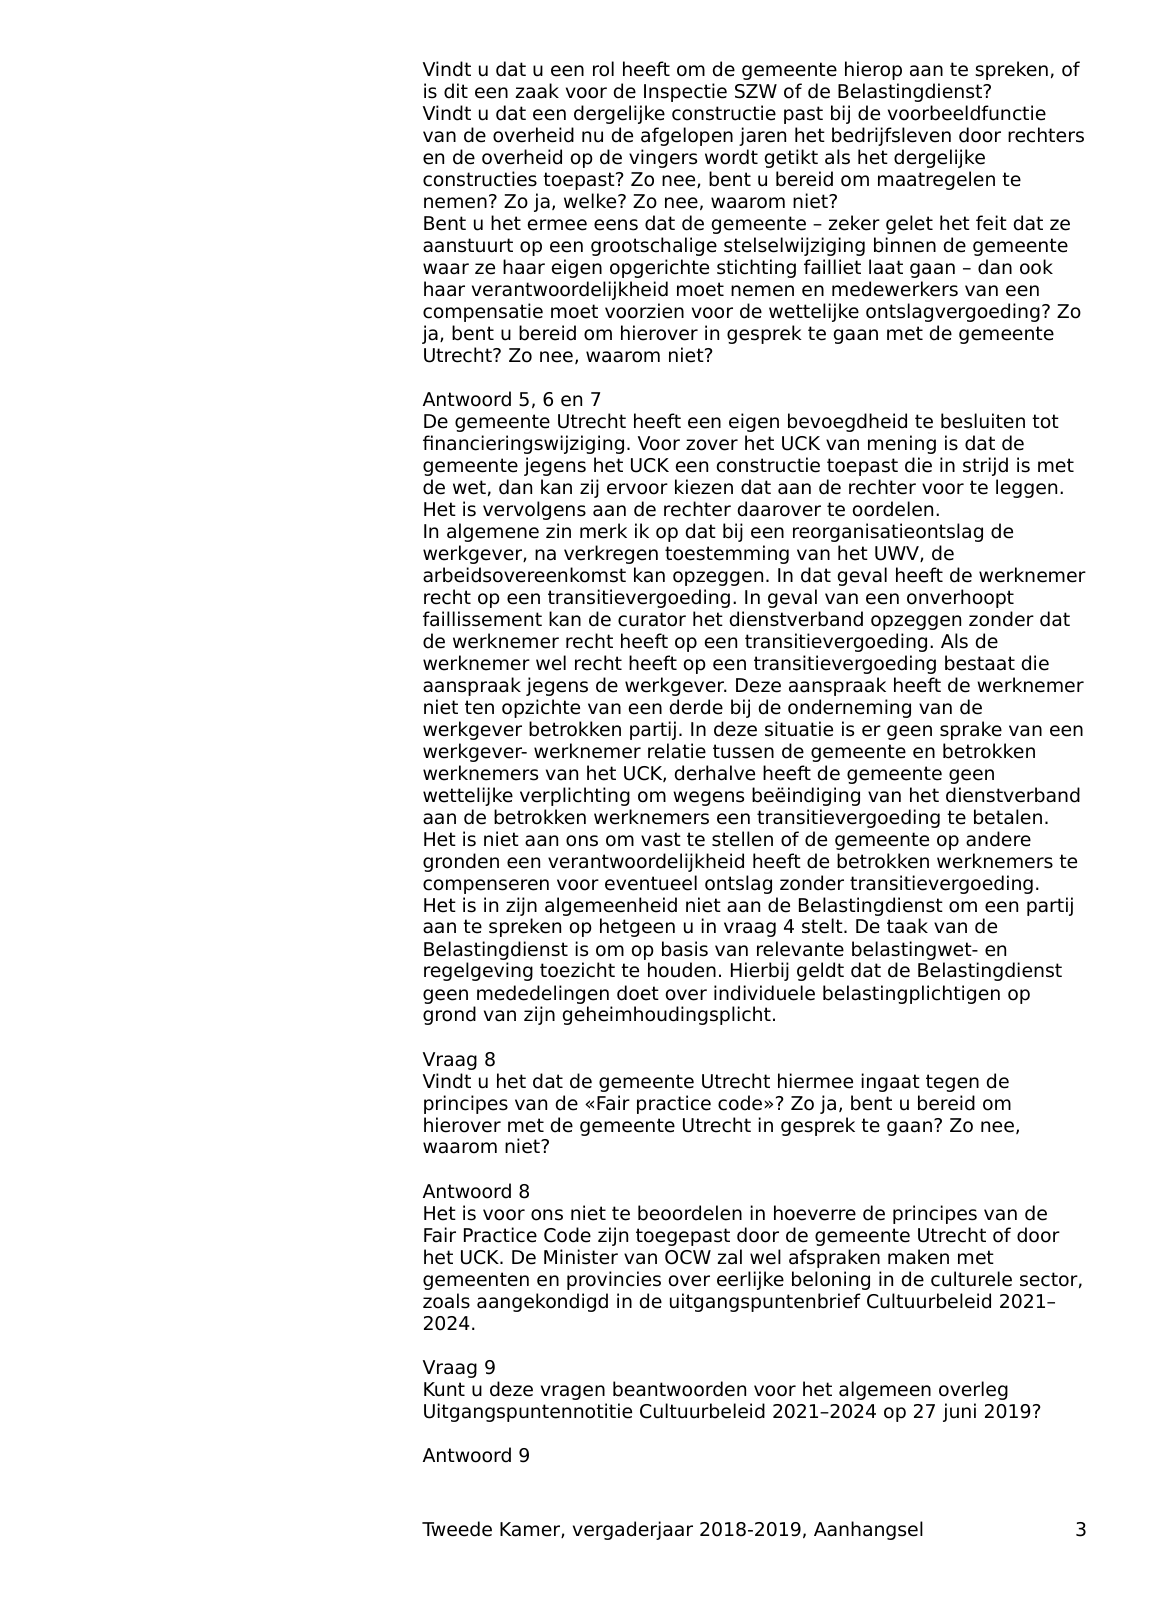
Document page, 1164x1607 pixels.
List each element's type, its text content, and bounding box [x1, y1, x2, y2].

text Vindt u dat een dergelijke constructie past bij de voorbeeldfunctie van de overheid nu de afgelopen jaren het bedrijfsleven door rechters en de overheid op de vingers wordt getikt als het dergelijke constructies toepast? Zo nee, bent u bereid om maatregelen te nemen? Zo ja, welke? Zo nee, waarom niet? [422, 103, 1087, 213]
text Vindt u het dat de gemeente Utrecht hiermee ingaat tegen de principes van de «Fair practice code»? Zo ja, bent u bereid om hierover met de gemeente Utrecht in gesprek te gaan? Zo nee, waarom niet? [422, 1071, 1087, 1158]
text Bent u het ermee eens dat de gemeente – zeker gelet het feit dat ze aanstuurt op een grootschalige stelselwijziging binnen de gemeente waar ze haar eigen opgerichte stichting failliet laat gaan – dan ook haar verantwoordelijkheid moet nemen en medewerkers van een compensatie moet voorzien voor de wettelijke ontslagvergoeding? Zo ja, bent u bereid om hierover in gesprek te gaan met de gemeente Utrecht? Zo nee, waarom niet? [422, 213, 1087, 367]
text Antwoord 9 [422, 1445, 1087, 1467]
text Vraag 9 [422, 1357, 1087, 1379]
text Kunt u deze vragen beantwoorden voor het algemeen overleg Uitgangspuntennotitie Cultuurbeleid 2021–2024 op 27 juni 2019? [422, 1379, 1087, 1423]
text Vraag 8 [422, 1048, 1087, 1071]
text Het is in zijn algemeenheid niet aan de Belastingdienst om een partij aan te spreken op hetgeen u in vraag 4 stelt. De taak van de Belastingdienst is om op basis van relevante belastingwet- en regelgeving toezicht te houden. Hierbij geldt dat de Belastingdienst geen mededelingen doet over individuele belastingplichtigen op grond van zijn geheimhoudingsplicht. [422, 894, 1087, 1026]
text Het is voor ons niet te beoordelen in hoeverre de principes van de Fair Practice Code zijn toegepast door de gemeente Utrecht of door het UCK. De Minister van OCW zal wel afspraken maken met gemeenten en provincies over eerlijke beloning in de culturele sector, zoals aangekondigd in de uitgangspuntenbrief Cultuurbeleid 2021–2024. [422, 1203, 1087, 1334]
text In algemene zin merk ik op dat bij een reorganisatieontslag de werkgever, na verkregen toestemming van het UWV, de arbeidsovereenkomst kan opzeggen. In dat geval heeft de werknemer recht op een transitievergoeding. In geval van een onverhoopt faillissement kan de curator het dienstverband opzeggen zonder dat de werknemer recht heeft op een transitievergoeding. Als de werknemer wel recht heeft op een transitievergoeding bestaat die aanspraak jegens de werkgever. Deze aanspraak heeft de werknemer niet ten opzichte van een derde bij de onderneming van de werkgever betrokken partij. In deze situatie is er geen sprake van een werkgever- werknemer relatie tussen de gemeente en betrokken werknemers van het UCK, derhalve heeft de gemeente geen wettelijke verplichting om wegens beëindiging van het dienstverband aan de betrokken werknemers een transitievergoeding te betalen. Het is niet aan ons om vast te stellen of de gemeente op andere gronden een verantwoordelijkheid heeft de betrokken werknemers te compenseren voor eventueel ontslag zonder transitievergoeding. [422, 521, 1087, 894]
text Antwoord 5, 6 en 7 [422, 389, 1087, 411]
text Antwoord 8 [422, 1181, 1087, 1203]
text De gemeente Utrecht heeft een eigen bevoegdheid te besluiten tot financieringswijziging. Voor zover het UCK van mening is dat de gemeente jegens het UCK een constructie toepast die in strijd is met de wet, dan kan zij ervoor kiezen dat aan de rechter voor te leggen. Het is vervolgens aan de rechter daarover te oordelen. [422, 411, 1087, 521]
text Vindt u dat u een rol heeft om de gemeente hierop aan te spreken, of is dit een zaak voor de Inspectie SZW of de Belastingdienst? [422, 59, 1087, 103]
